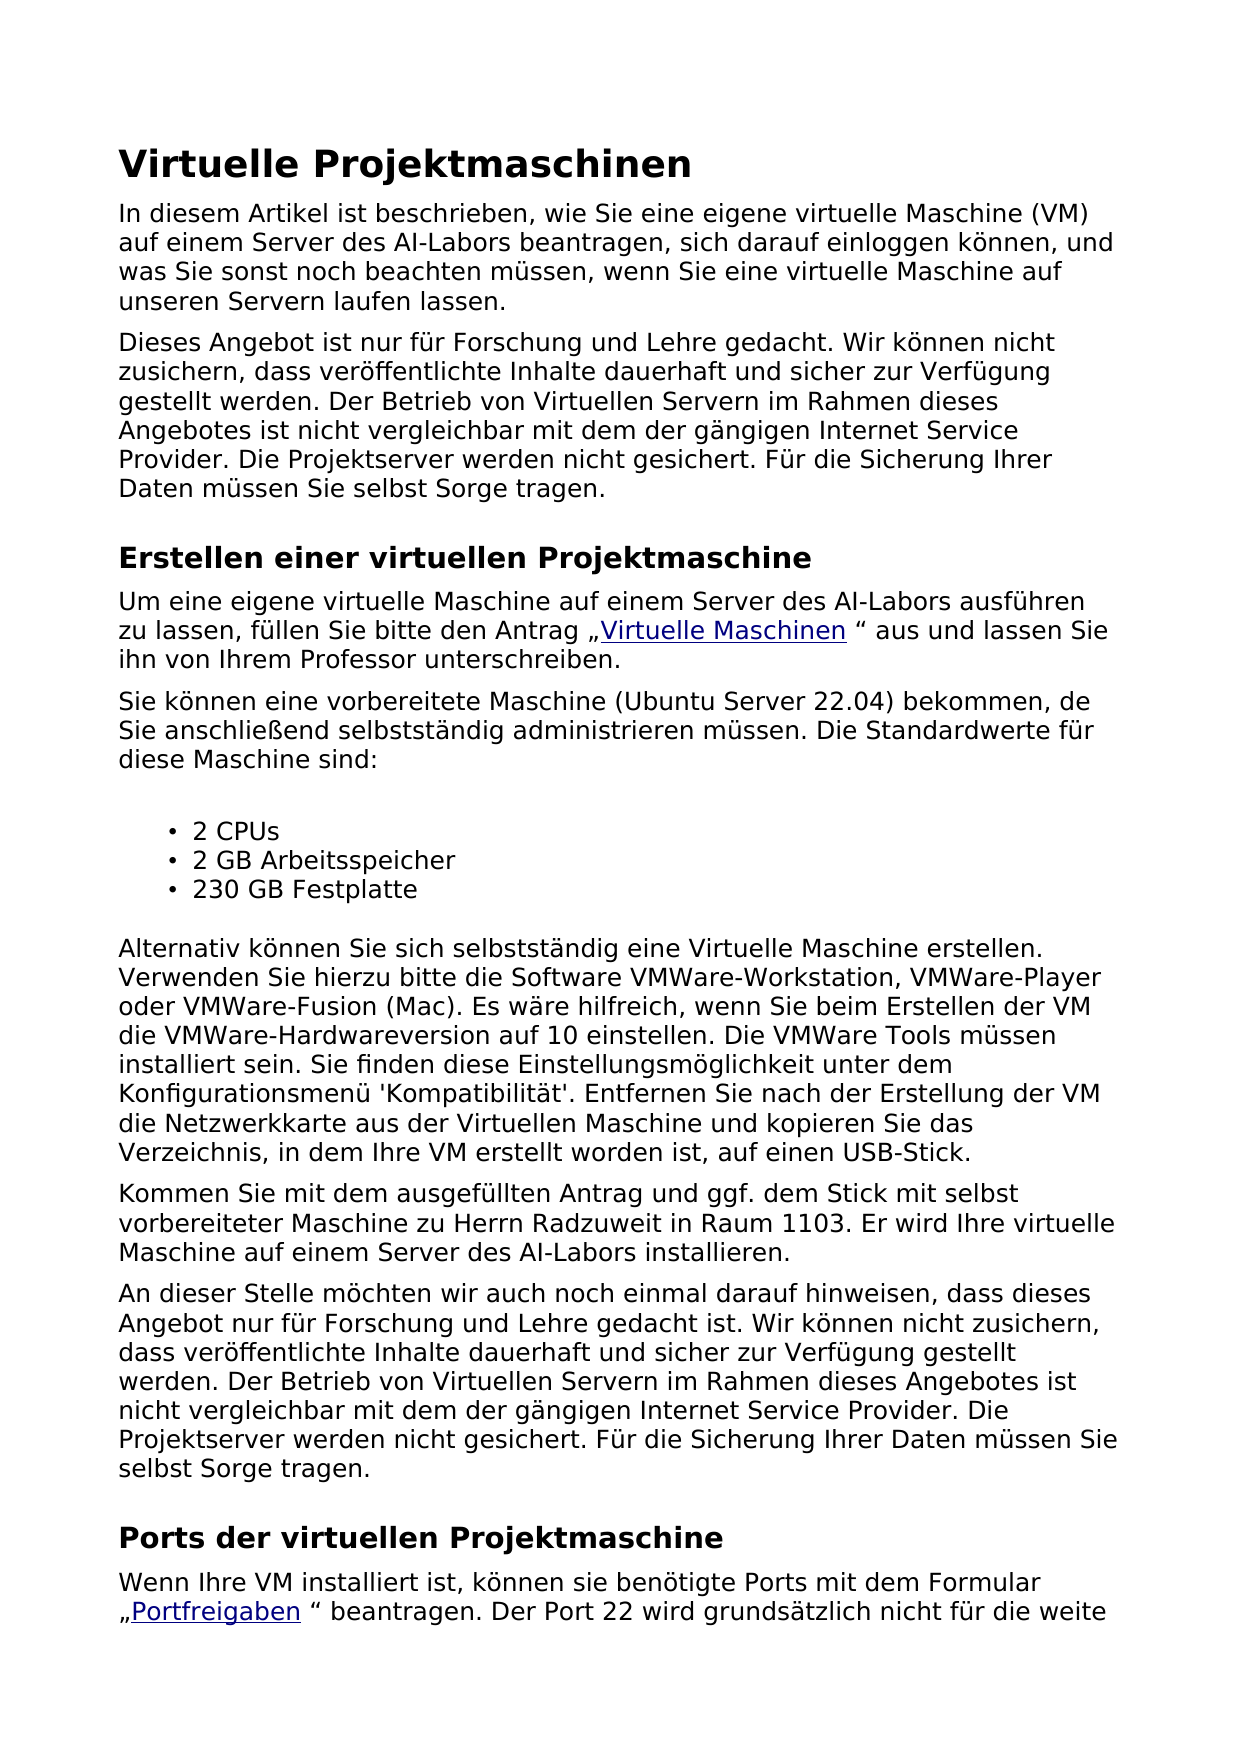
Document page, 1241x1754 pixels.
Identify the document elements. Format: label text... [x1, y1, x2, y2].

text An dieser Stelle möchten wir auch noch einmal darauf hinweisen, dass dieses Angebot nur für Forschung und Lehre gedacht ist. Wir können nicht zusichern, dass veröffentlichte Inhalte dauerhaft und sicher zur Verfügung gestellt werden. Der Betrieb von Virtuellen Servern im Rahmen dieses Angebotes ist nicht vergleichbar mit dem der gängigen Internet Service Provider. Die Projektserver werden nicht gesichert. Für die Sicherung Ihrer Daten müssen Sie selbst Sorge tragen. [118, 1280, 1122, 1484]
text Kommen Sie mit dem ausgefüllten Antrag und ggf. dem Stick mit selbst vorbereiteter Maschine zu Herrn Radzuweit in Raum 1103. Er wird Ihre virtuelle Maschine auf einem Server des AI-Labors installieren. [118, 1180, 1122, 1267]
text Wenn Ihre VM installiert ist, können sie benötigte Ports mit dem Formular „Portfreigaben “ beantragen. Der Port 22 wird grundsätzlich nicht für die weite [118, 1568, 1122, 1626]
text Sie können eine vorbereitete Maschine (Ubuntu Server 22.04) bekommen, de Sie anschließend selbstständig administrieren müssen. Die Standardwerte für diese Maschine sind: [118, 687, 1122, 775]
list 230 GB Festplatte [177, 875, 1122, 904]
text Alternativ können Sie sich selbstständig eine Virtuelle Maschine erstellen. Verwenden Sie hierzu bitte die Software VMWare-Workstation, VMWare-Player oder VMWare-Fusion (Mac). Es wäre hilfreich, wenn Sie beim Erstellen der VM die VMWare-Hardwareversion auf 10 einstellen. Die VMWare Tools müssen installiert sein. Sie finden diese Einstellungsmöglichkeit unter dem Konfigurationsmenü 'Kompatibilität'. Entfernen Sie nach der Erstellung der VM die Netzwerkkarte aus der Virtuellen Maschine und kopieren Sie das Verzeichnis, in dem Ihre VM erstellt worden ist, auf einen USB-Stick. [118, 934, 1122, 1167]
text In diesem Artikel ist beschrieben, wie Sie eine eigene virtuelle Maschine (VM) auf einem Server des AI-Labors beantragen, sich darauf einloggen können, und was Sie sonst noch beachten müssen, wenn Sie eine virtuelle Maschine auf unseren Servern laufen lassen. [118, 199, 1122, 316]
subtitle Virtuelle Projektmaschinen [118, 143, 1122, 187]
subtitle Erstellen einer virtuellen Projektmaschine [118, 541, 1122, 575]
text Dieses Angebot ist nur für Forschung und Lehre gedacht. Wir können nicht zusichern, dass veröffentlichte Inhalte dauerhaft und sicher zur Verfügung gestellt werden. Der Betrieb von Virtuellen Servern im Rahmen dieses Angebotes ist nicht vergleichbar mit dem der gängigen Internet Service Provider. Die Projektserver werden nicht gesichert. Für die Sicherung Ihrer Daten müssen Sie selbst Sorge tragen. [118, 328, 1122, 503]
list 2 GB Arbeitsspeicher [177, 846, 1122, 875]
text Um eine eigene virtuelle Maschine auf einem Server des AI-Labors ausführen zu lassen, füllen Sie bitte den Antrag „Virtuelle Maschinen “ aus und lassen Sie ihn von Ihrem Professor unterschreiben. [118, 587, 1122, 675]
list 2 CPUs [177, 817, 1122, 846]
subtitle Ports der virtuellen Projektmaschine [118, 1521, 1122, 1555]
